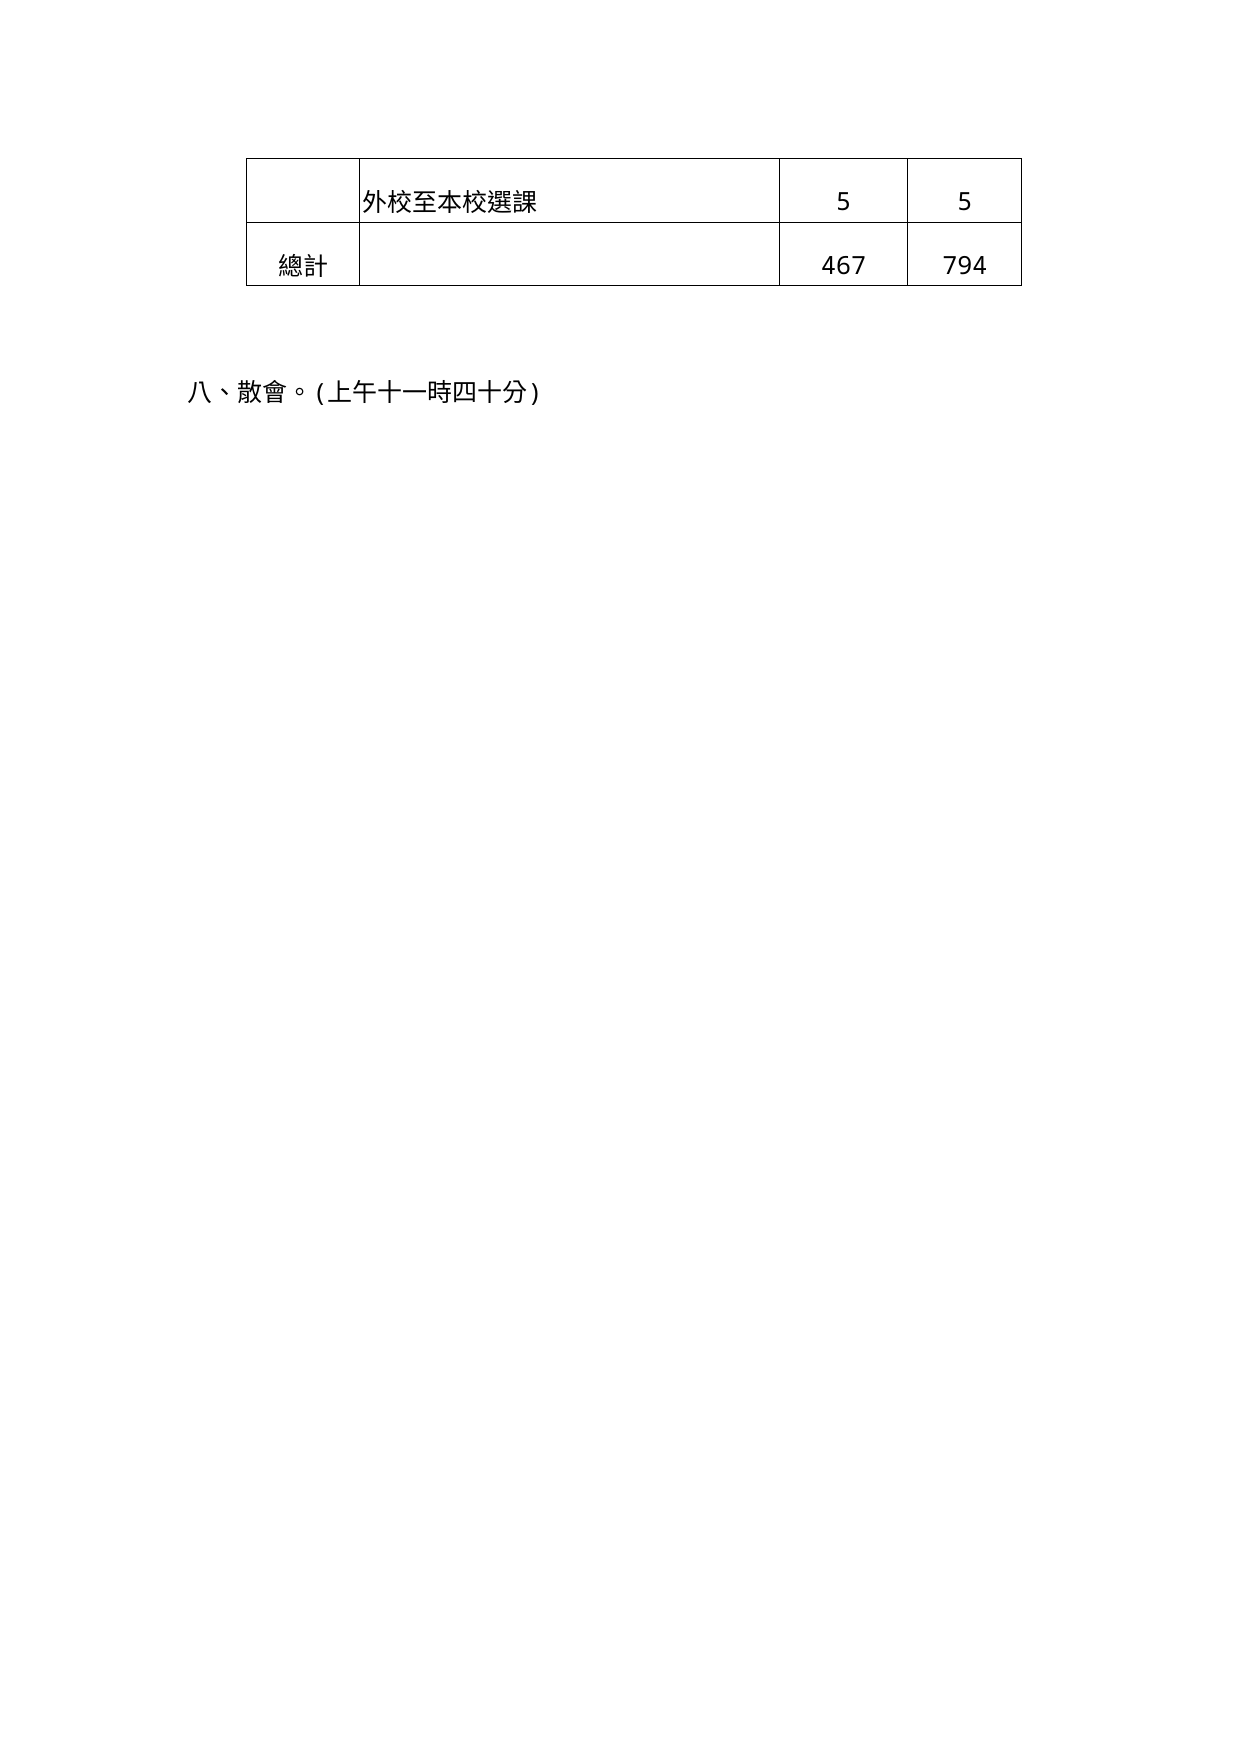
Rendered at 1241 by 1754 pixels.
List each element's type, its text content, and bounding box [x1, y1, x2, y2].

table_cell [247, 159, 359, 222]
table_cell 794 [908, 223, 1021, 285]
table_cell 外校至本校選課 [360, 159, 779, 222]
table_cell 5 [908, 159, 1021, 222]
table_cell 5 [780, 159, 907, 222]
table_cell 總計 [247, 223, 359, 285]
table_cell 467 [780, 223, 907, 285]
text 八、散會。(上午十一時四十分) [187, 349, 1053, 411]
table_cell [360, 223, 779, 285]
